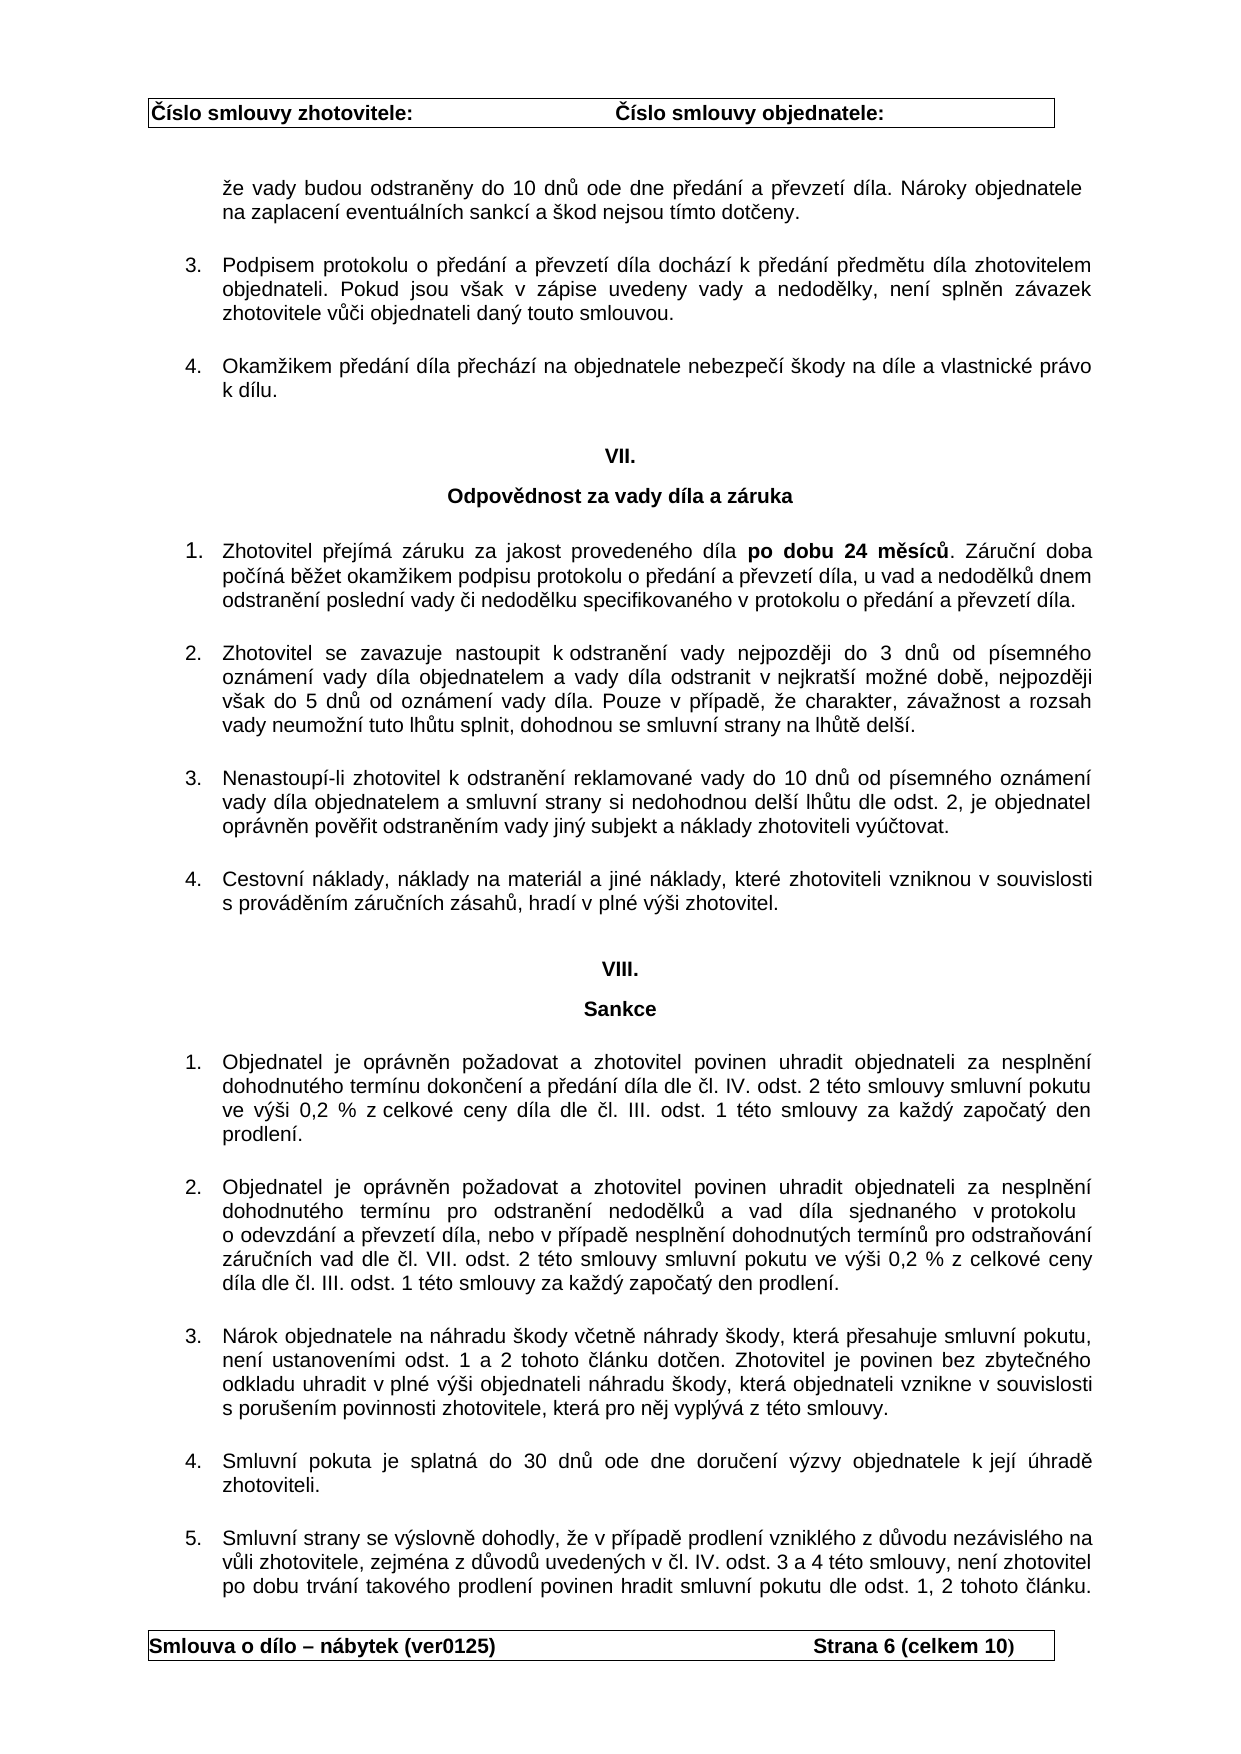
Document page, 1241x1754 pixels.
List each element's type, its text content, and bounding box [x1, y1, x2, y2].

list Objednatel je oprávněn požadovat a zhotovitel povinen uhradit objednateli za nesplnění dohodnutého termínu pro odstranění nedodělků a vad díla sjednaného v protokolu o odevzdání a převzetí díla, nebo v případě nesplnění dohodnutých termínů pro odstraňování záručních vad dle čl. VII. odst. 2 této smlouvy smluvní pokutu ve výši 0,2 % z celkové ceny díla dle čl. III. odst. 1 této smlouvy za každý započatý den prodlení. [185, 1175, 1093, 1295]
list Smluvní pokuta je splatná do 30 dnů ode dne doručení výzvy objednatele k její úhradě zhotoviteli. [185, 1449, 1093, 1497]
list Objednatel je oprávněn požadovat a zhotovitel povinen uhradit objednateli za nesplnění dohodnutého termínu dokončení a předání díla dle čl. IV. odst. 2 této smlouvy smluvní pokutu ve výši 0,2 % z celkové ceny díla dle čl. III. odst. 1 této smlouvy za každý započatý den prodlení. [185, 1050, 1093, 1146]
subtitle Sankce [148, 997, 1093, 1021]
list Zhotovitel se zavazuje nastoupit k odstranění vady nejpozději do 3 dnů od písemného oznámení vady díla objednatelem a vady díla odstranit v nejkratší možné době, nejpozději však do 5 dnů od oznámení vady díla. Pouze v případě, že charakter, závažnost a rozsah vady neumožní tuto lhůtu splnit, dohodnou se smluvní strany na lhůtě delší. [185, 641, 1093, 737]
list Okamžikem předání díla přechází na objednatele nebezpečí škody na díle a vlastnické právo k dílu. [185, 354, 1093, 402]
subtitle Odpovědnost za vady díla a záruka [148, 484, 1093, 508]
list Zhotovitel přejímá záruku za jakost provedeného díla po dobu 24 měsíců. Záruční doba počíná běžet okamžikem podpisu protokolu o předání a převzetí díla, u vad a nedodělků dnem odstranění poslední vady či nedodělku specifikovaného v protokolu o předání a převzetí díla. [185, 537, 1093, 612]
text VII. [148, 444, 1093, 468]
list Nárok objednatele na náhradu škody včetně náhrady škody, která přesahuje smluvní pokutu, není ustanoveními odst. 1 a 2 tohoto článku dotčen. Zhotovitel je povinen bez zbytečného odkladu uhradit v plné výši objednateli náhradu škody, která objednateli vznikne v souvislosti s porušením povinnosti zhotovitele, která pro něj vyplývá z této smlouvy. [185, 1324, 1093, 1420]
list Podpisem protokolu o předání a převzetí díla dochází k předání předmětu díla zhotovitelem objednateli. Pokud jsou však v zápise uvedeny vady a nedodělky, není splněn závazek zhotovitele vůči objednateli daný touto smlouvou. [185, 253, 1093, 325]
list že vady budou odstraněny do 10 dnů ode dne předání a převzetí díla. Nároky objednatele na zaplacení eventuálních sankcí a škod nejsou tímto dotčeny. [185, 176, 1093, 224]
list Smluvní strany se výslovně dohodly, že v případě prodlení vzniklého z důvodu nezávislého na vůli zhotovitele, zejména z důvodů uvedených v čl. IV. odst. 3 a 4 této smlouvy, není zhotovitel po dobu trvání takového prodlení povinen hradit smluvní pokutu dle odst. 1, 2 tohoto článku. [185, 1526, 1093, 1598]
list Nenastoupí-li zhotovitel k odstranění reklamované vady do 10 dnů od písemného oznámení vady díla objednatelem a smluvní strany si nedohodnou delší lhůtu dle odst. 2, je objednatel oprávněn pověřit odstraněním vady jiný subjekt a náklady zhotoviteli vyúčtovat. [185, 766, 1093, 838]
list Cestovní náklady, náklady na materiál a jiné náklady, které zhotoviteli vzniknou v souvislosti s prováděním záručních zásahů, hradí v plné výši zhotovitel. [185, 867, 1093, 915]
text VIII. [148, 956, 1093, 980]
